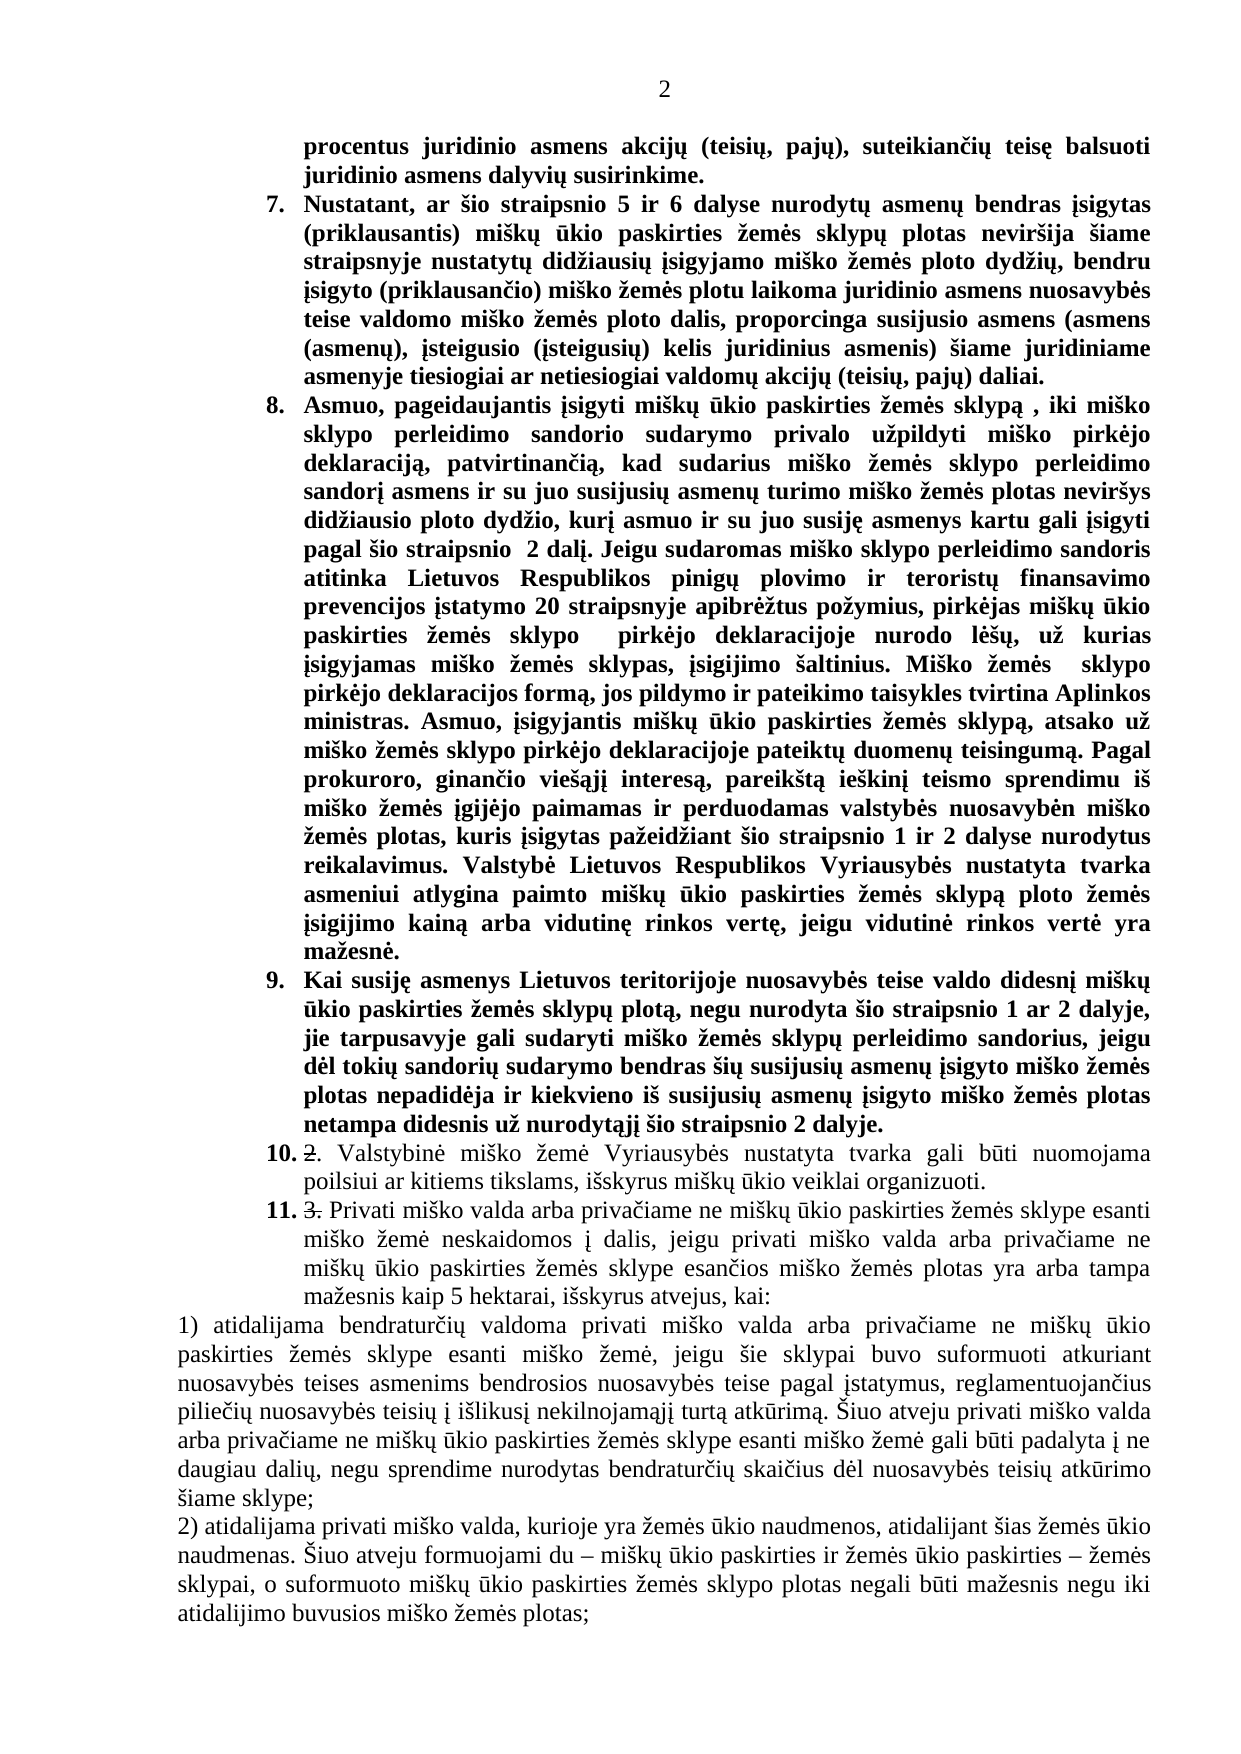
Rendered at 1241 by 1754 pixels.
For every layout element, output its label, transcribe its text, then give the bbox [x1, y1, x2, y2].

list 1) atidalijama bendraturčių valdoma privati miško valda arba privačiame ne miškų ūkio paskirties žemės sklype esanti miško žemė, jeigu šie sklypai buvo suformuoti atkuriant nuosavybės teises asmenims bendrosios nuosavybės teise pagal įstatymus, reglamentuojančius piliečių nuosavybės teisių į išlikusį nekilnojamąjį turtą atkūrimą. Šiuo atveju privati miško valda arba privačiame ne miškų ūkio paskirties žemės sklype esanti miško žemė gali būti padalyta į ne daugiau dalių, negu sprendime nurodytas bendraturčių skaičius dėl nuosavybės teisių atkūrimo šiame sklype; [177, 1310, 1152, 1511]
list procentus juridinio asmens akcijų (teisių, pajų), suteikiančių teisę balsuoti juridinio asmens dalyvių susirinkime. [266, 131, 1152, 189]
list Kai susiję asmenys Lietuvos teritorijoje nuosavybės teise valdo didesnį miškų ūkio paskirties žemės sklypų plotą, negu nurodyta šio straipsnio 1 ar 2 dalyje, jie tarpusavyje gali sudaryti miško žemės sklypų perleidimo sandorius, jeigu dėl tokių sandorių sudarymo bendras šių susijusių asmenų įsigyto miško žemės plotas nepadidėja ir kiekvieno iš susijusių asmenų įsigyto miško žemės plotas netampa didesnis už nurodytąjį šio straipsnio 2 dalyje. [266, 965, 1152, 1138]
list 2) atidalijama privati miško valda, kurioje yra žemės ūkio naudmenos, atidalijant šias žemės ūkio naudmenas. Šiuo atveju formuojami du – miškų ūkio paskirties ir žemės ūkio paskirties – žemės sklypai, o suformuoto miškų ūkio paskirties žemės sklypo plotas negali būti mažesnis negu iki atidalijimo buvusios miško žemės plotas; [177, 1511, 1152, 1626]
list Asmuo, pageidaujantis įsigyti miškų ūkio paskirties žemės sklypą , iki miško sklypo perleidimo sandorio sudarymo privalo užpildyti miško pirkėjo deklaraciją, patvirtinančią, kad sudarius miško žemės sklypo perleidimo sandorį asmens ir su juo susijusių asmenų turimo miško žemės plotas neviršys didžiausio ploto dydžio, kurį asmuo ir su juo susiję asmenys kartu gali įsigyti pagal šio straipsnio 2 dalį. Jeigu sudaromas miško sklypo perleidimo sandoris atitinka Lietuvos Respublikos pinigų plovimo ir teroristų finansavimo prevencijos įstatymo 20 straipsnyje apibrėžtus požymius, pirkėjas miškų ūkio paskirties žemės sklypo pirkėjo deklaracijoje nurodo lėšų, už kurias įsigyjamas miško žemės sklypas, įsigijimo šaltinius. Miško žemės sklypo pirkėjo deklaracijos formą, jos pildymo ir pateikimo taisykles tvirtina Aplinkos ministras. Asmuo, įsigyjantis miškų ūkio paskirties žemės sklypą, atsako už miško žemės sklypo pirkėjo deklaracijoje pateiktų duomenų teisingumą. Pagal prokuroro, ginančio viešąjį interesą, pareikštą ieškinį teismo sprendimu iš miško žemės įgijėjo paimamas ir perduodamas valstybės nuosavybėn miško žemės plotas, kuris įsigytas pažeidžiant šio straipsnio 1 ir 2 dalyse nurodytus reikalavimus. Valstybė Lietuvos Respublikos Vyriausybės nustatyta tvarka asmeniui atlygina paimto miškų ūkio paskirties žemės sklypą ploto žemės įsigijimo kainą arba vidutinę rinkos vertę, jeigu vidutinė rinkos vertė yra mažesnė. [266, 390, 1152, 965]
list Nustatant, ar šio straipsnio 5 ir 6 dalyse nurodytų asmenų bendras įsigytas (priklausantis) miškų ūkio paskirties žemės sklypų plotas neviršija šiame straipsnyje nustatytų didžiausių įsigyjamo miško žemės ploto dydžių, bendru įsigyto (priklausančio) miško žemės plotu laikoma juridinio asmens nuosavybės teise valdomo miško žemės ploto dalis, proporcinga susijusio asmens (asmens (asmenų), įsteigusio (įsteigusių) kelis juridinius asmenis) šiame juridiniame asmenyje tiesiogiai ar netiesiogiai valdomų akcijų (teisių, pajų) daliai. [266, 189, 1152, 390]
list 3. Privati miško valda arba privačiame ne miškų ūkio paskirties žemės sklype esanti miško žemė neskaidomos į dalis, jeigu privati miško valda arba privačiame ne miškų ūkio paskirties žemės sklype esančios miško žemės plotas yra arba tampa mažesnis kaip 5 hektarai, išskyrus atvejus, kai: [266, 1195, 1152, 1310]
list 2. Valstybinė miško žemė Vyriausybės nustatyta tvarka gali būti nuomojama poilsiui ar kitiems tikslams, išskyrus miškų ūkio veiklai organizuoti. [266, 1138, 1152, 1195]
